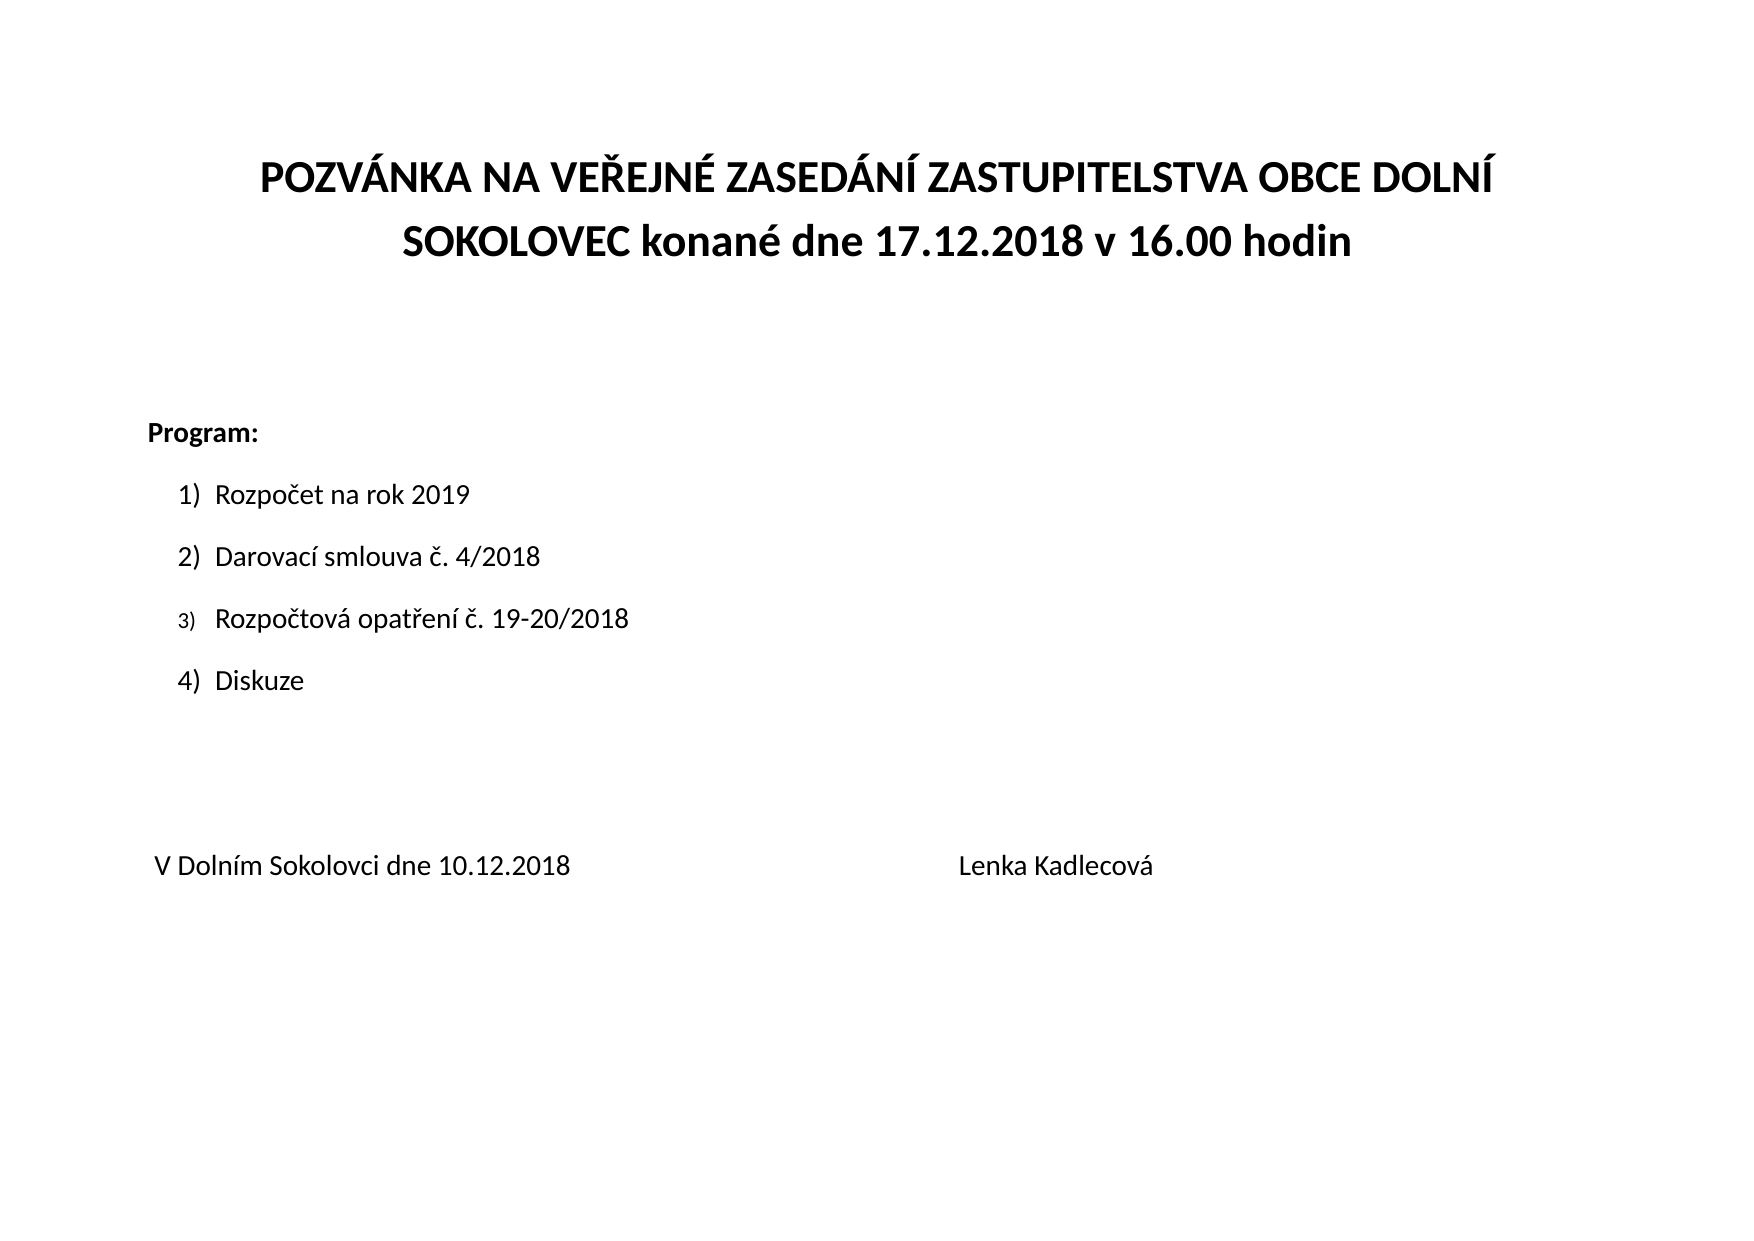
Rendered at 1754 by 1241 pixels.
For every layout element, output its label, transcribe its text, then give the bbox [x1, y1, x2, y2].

text Program: [148, 414, 1606, 450]
text POZVÁNKA NA VEŘEJNÉ ZASEDÁNÍ ZASTUPITELSTVA OBCE DOLNÍ SOKOLOVEC konané dne 17.12.2018 v 16.00 hodin [148, 148, 1606, 268]
list Darovací smlouva č. 4/2018 [177, 538, 1606, 574]
list Rozpočtová opatření č. 19-20/2018 [177, 600, 1606, 636]
list Diskuze [177, 662, 1606, 697]
list Rozpočet na rok 2019 [177, 476, 1606, 512]
text V Dolním Sokolovci dne 10.12.2018 Lenka Kadlecová [148, 847, 1606, 883]
